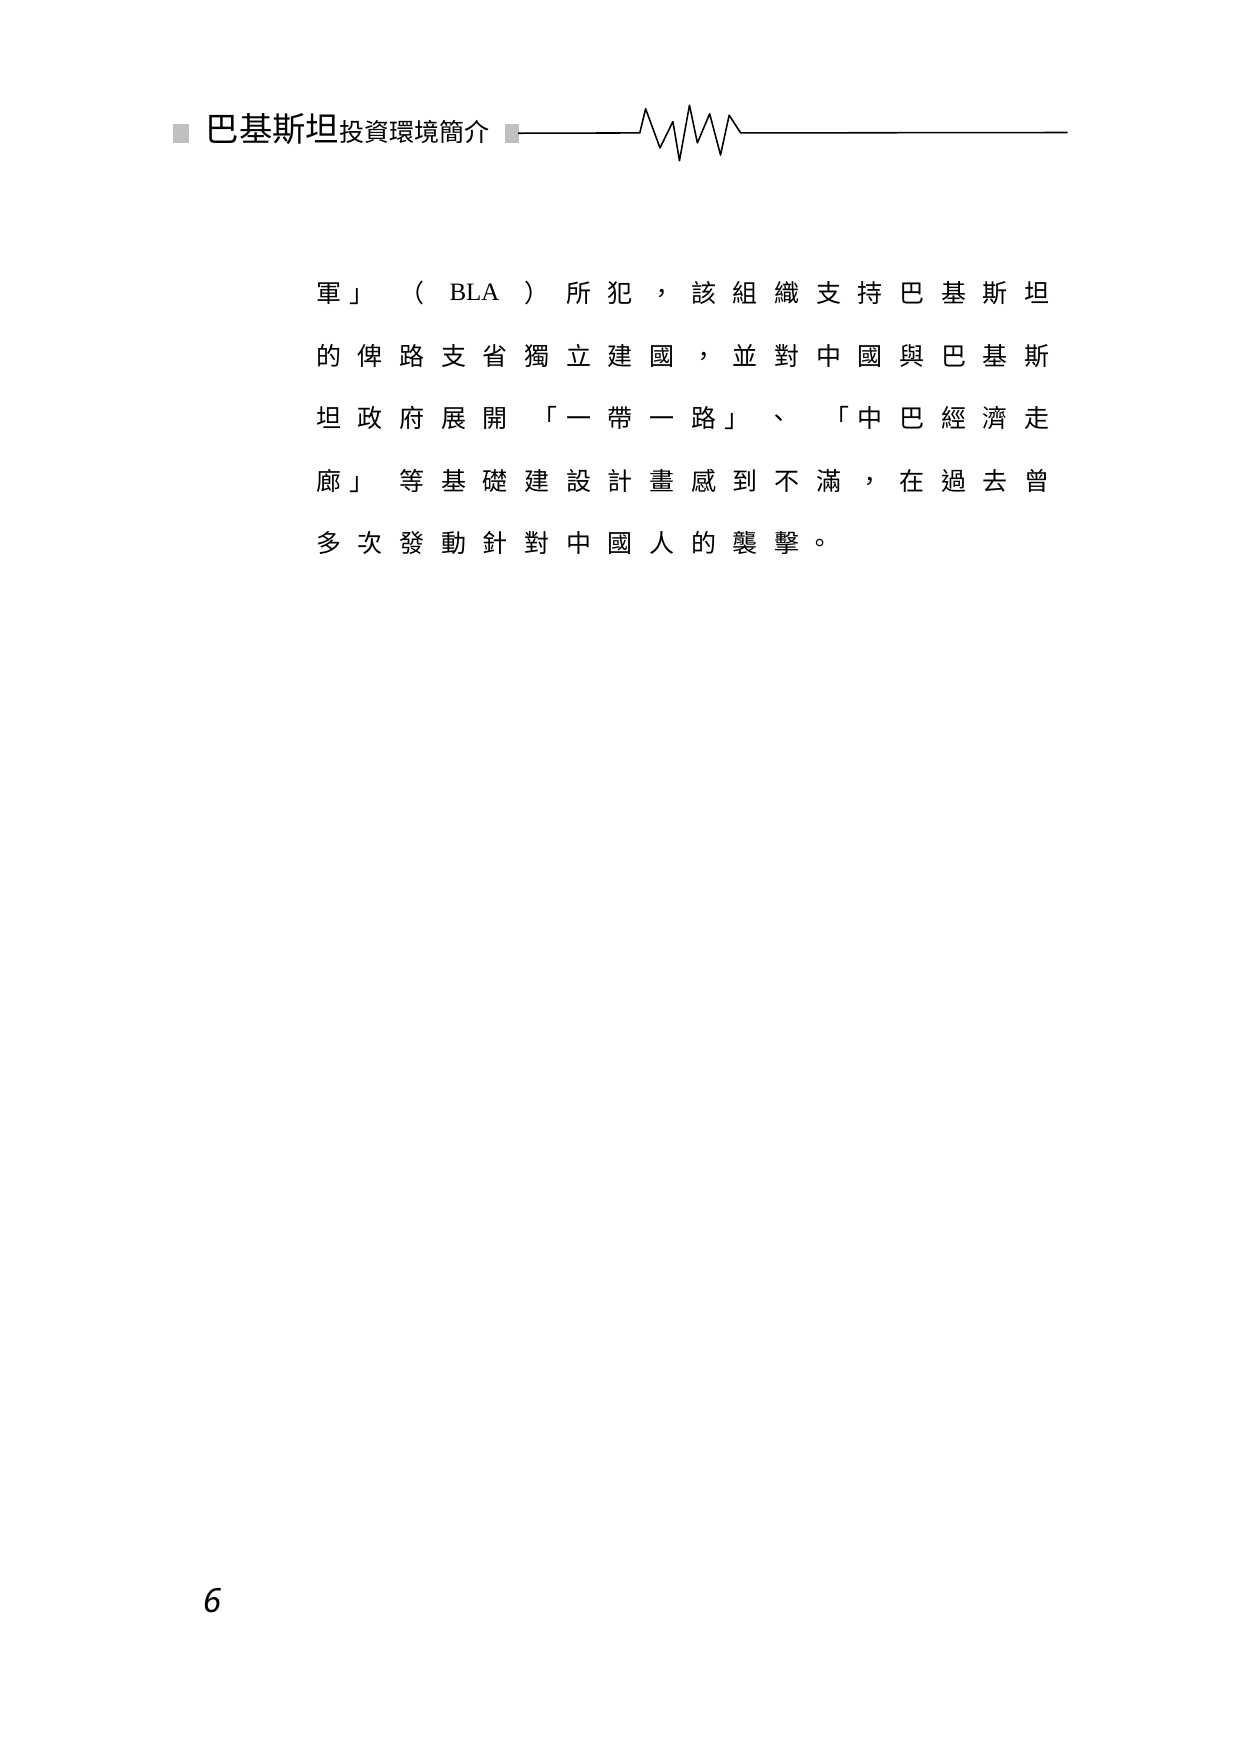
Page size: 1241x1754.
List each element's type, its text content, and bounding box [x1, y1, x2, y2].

text 軍」（BLA）所犯，該組織支持巴基斯坦的俾路支省獨立建國，並對中國與巴基斯坦政府展開「一帶一路」、「中巴經濟走廊」等基礎建設計畫感到不滿，在過去曾多次發動針對中國人的襲擊。 [207, 250, 1058, 563]
